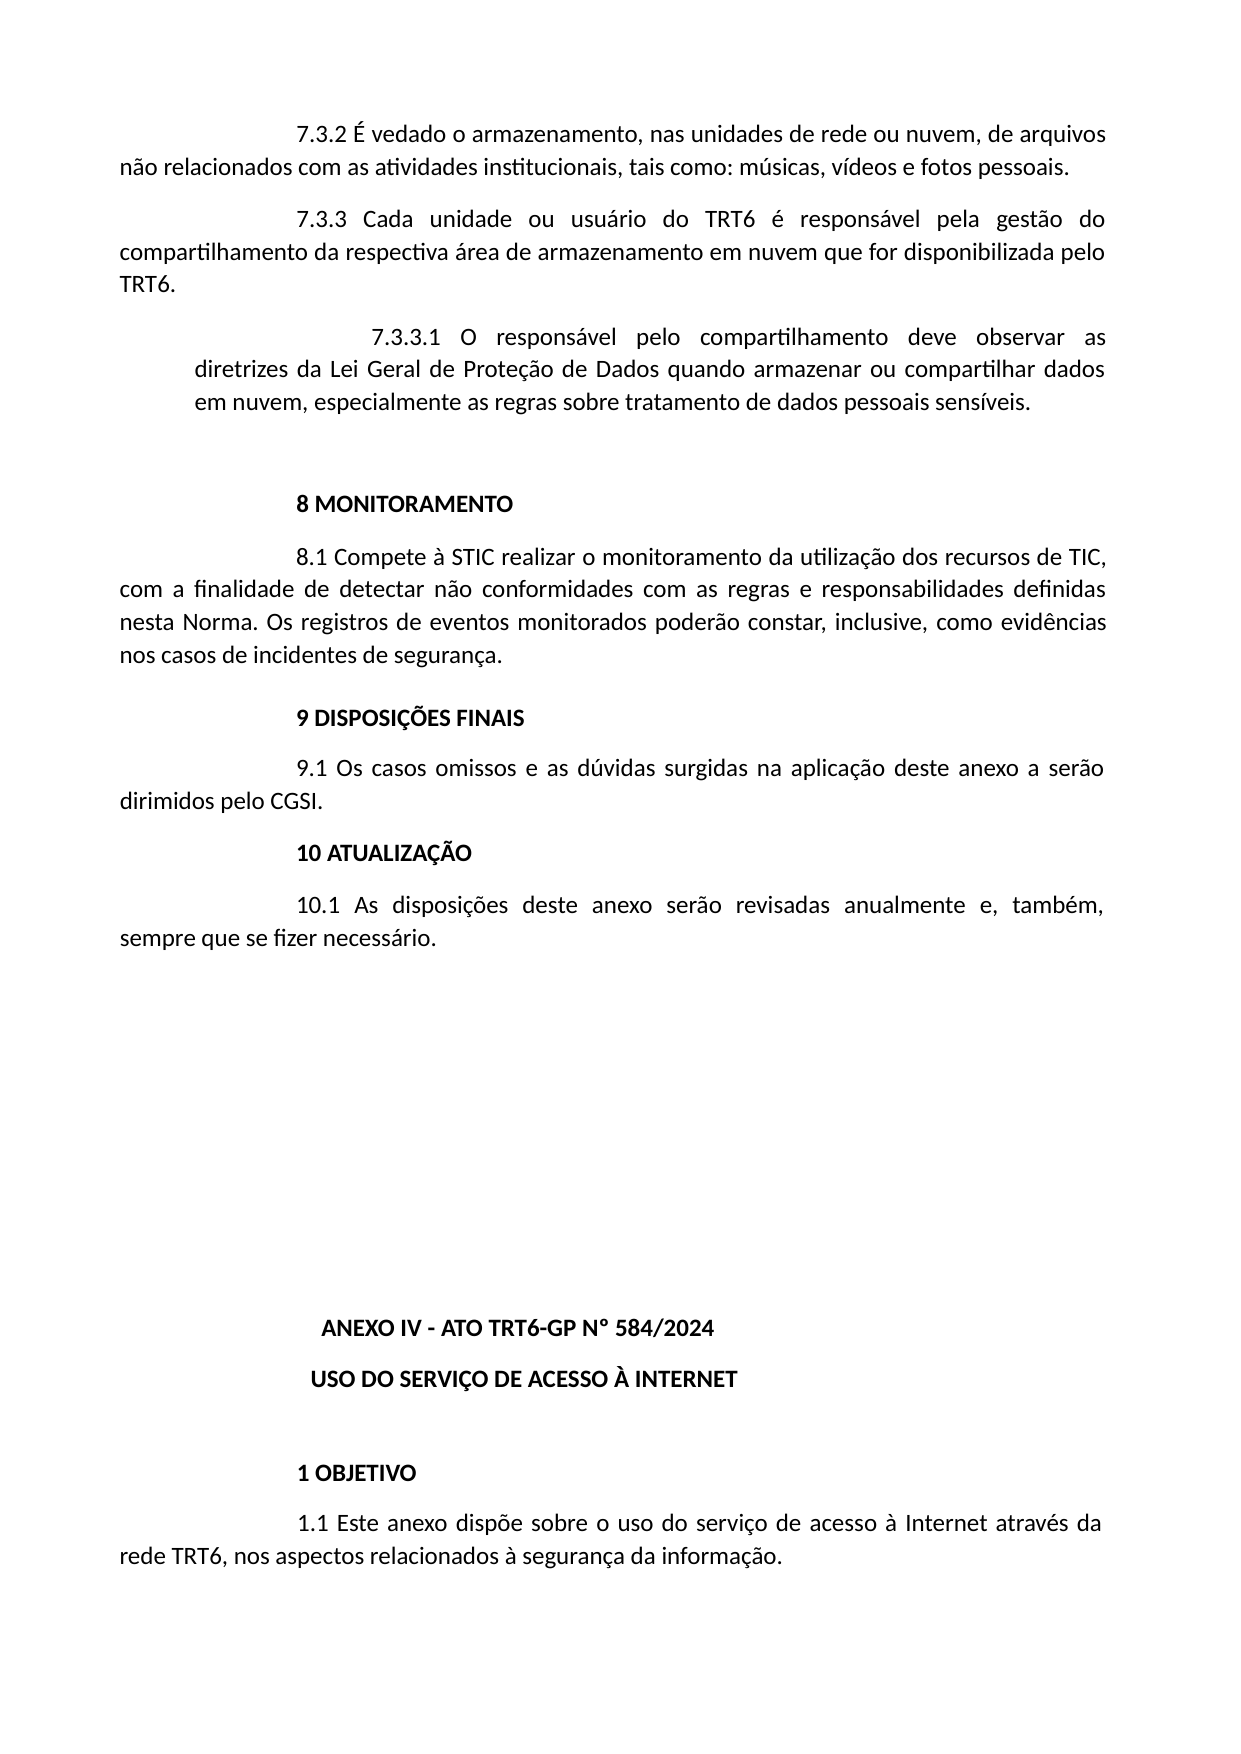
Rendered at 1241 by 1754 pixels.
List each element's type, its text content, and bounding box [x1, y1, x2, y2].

text 8.1 Compete à STIC realizar o monitoramento da utilização dos recursos de TIC, com a finalidade de detectar não conformidades com as regras e responsabilidades definidas nesta Norma. Os registros de eventos monitorados poderão constar, inclusive, como evidências nos casos de incidentes de segurança. [119, 541, 1107, 669]
text ANEXO IV - ATO TRT6-GP Nº 584/2024 [118, 1312, 917, 1343]
text 9 DISPOSIÇÕES FINAIS [296, 702, 1122, 732]
text 9.1 Os casos omissos e as dúvidas surgidas na aplicação deste anexo a serão dirimidos pelo CGSI. [119, 752, 1106, 815]
text 8 MONITORAMENTO [120, 489, 1106, 519]
text 1.1 Este anexo dispõe sobre o uso do serviço de acesso à Internet através da rede TRT6, nos aspectos relacionados à segurança da informação. [119, 1507, 1104, 1571]
text 10.1 As disposições deste anexo serão revisadas anualmente e, também, sempre que se fizer necessário. [119, 890, 1106, 953]
text 7.3.3.1 O responsável pelo compartilhamento deve observar as diretrizes da Lei Geral de Proteção de Dados quando armazenar ou compartilhar dados em nuvem, especialmente as regras sobre tratamento de dados pessoais sensíveis. [194, 321, 1107, 416]
text 10 ATUALIZAÇÃO [119, 837, 1106, 868]
text USO DO SERVIÇO DE ACESSO À INTERNET [118, 1363, 930, 1393]
text 7.3.2 É vedado o armazenamento, nas unidades de rede ou nuvem, de arquivos não relacionados com as atividades institucionais, tais como: músicas, vídeos e fotos pessoais. [119, 118, 1107, 181]
text 7.3.3 Cada unidade ou usuário do TRT6 é responsável pela gestão do compartilhamento da respectiva área de armazenamento em nuvem que for disponibilizada pelo TRT6. [119, 203, 1107, 299]
text 1 OBJETIVO [297, 1457, 1122, 1488]
